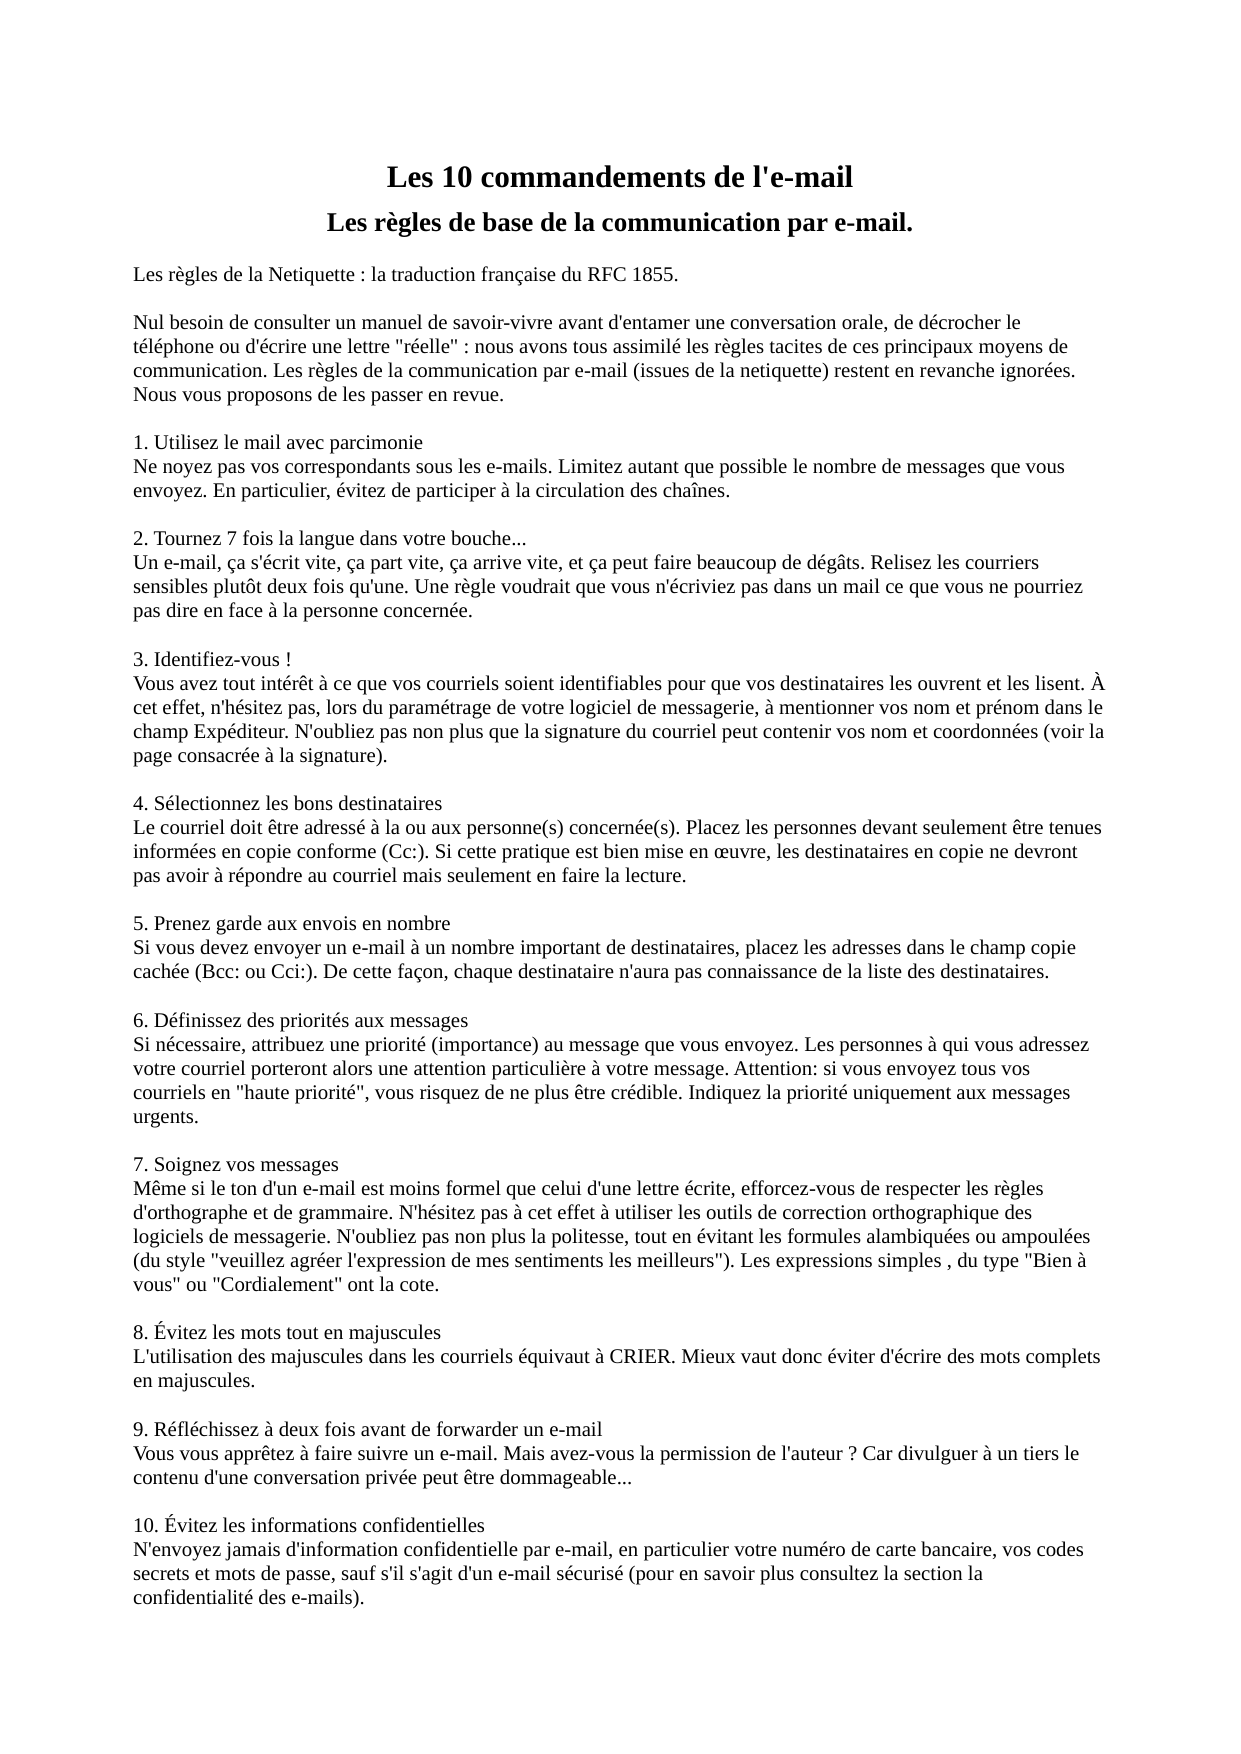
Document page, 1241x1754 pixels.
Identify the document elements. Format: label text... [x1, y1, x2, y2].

text 7. Soignez vos messages [133, 1152, 1107, 1176]
text Les règles de la Netiquette : la traduction française du RFC 1855. [133, 262, 1107, 286]
text 10. Évitez les informations confidentielles [133, 1513, 1107, 1537]
text 2. Tournez 7 fois la langue dans votre bouche... [133, 526, 1107, 550]
title Les 10 commandements de l'e-mail [133, 158, 1107, 194]
text Vous vous apprêtez à faire suivre un e-mail. Mais avez-vous la permission de l'auteur ? Car divulguer à un tiers le contenu d'une conversation privée peut être dommageable... [133, 1441, 1107, 1489]
text 6. Définissez des priorités aux messages [133, 1007, 1107, 1032]
text 5. Prenez garde aux envois en nombre [133, 911, 1107, 935]
text 8. Évitez les mots tout en majuscules [133, 1320, 1107, 1344]
text L'utilisation des majuscules dans les courriels équivaut à CRIER. Mieux vaut donc éviter d'écrire des mots complets en majuscules. [133, 1344, 1107, 1392]
text 9. Réfléchissez à deux fois avant de forwarder un e-mail [133, 1417, 1107, 1441]
text Nul besoin de consulter un manuel de savoir-vivre avant d'entamer une conversation orale, de décrocher le téléphone ou d'écrire une lettre "réelle" : nous avons tous assimilé les règles tacites de ces principaux moyens de communication. Les règles de la communication par e-mail (issues de la netiquette) restent en revanche ignorées. Nous vous proposons de les passer en revue. [133, 310, 1107, 406]
text Les règles de base de la communication par e-mail. [133, 206, 1107, 237]
text Ne noyez pas vos correspondants sous les e-mails. Limitez autant que possible le nombre de messages que vous envoyez. En particulier, évitez de participer à la circulation des chaînes. [133, 454, 1107, 502]
text N'envoyez jamais d'information confidentielle par e-mail, en particulier votre numéro de carte bancaire, vos codes secrets et mots de passe, sauf s'il s'agit d'un e-mail sécurisé (pour en savoir plus consultez la section la confidentialité des e-mails). [133, 1537, 1107, 1609]
text Un e-mail, ça s'écrit vite, ça part vite, ça arrive vite, et ça peut faire beaucoup de dégâts. Relisez les courriers sensibles plutôt deux fois qu'une. Une règle voudrait que vous n'écriviez pas dans un mail ce que vous ne pourriez pas dire en face à la personne concernée. [133, 550, 1107, 622]
text 1. Utilisez le mail avec parcimonie [133, 430, 1107, 454]
text Si vous devez envoyer un e-mail à un nombre important de destinataires, placez les adresses dans le champ copie cachée (Bcc: ou Cci:). De cette façon, chaque destinataire n'aura pas connaissance de la liste des destinataires. [133, 935, 1107, 983]
text Le courriel doit être adressé à la ou aux personne(s) concernée(s). Placez les personnes devant seulement être tenues informées en copie conforme (Cc:). Si cette pratique est bien mise en œuvre, les destinataires en copie ne devront pas avoir à répondre au courriel mais seulement en faire la lecture. [133, 815, 1107, 887]
text 4. Sélectionnez les bons destinataires [133, 791, 1107, 815]
text Vous avez tout intérêt à ce que vos courriels soient identifiables pour que vos destinataires les ouvrent et les lisent. À cet effet, n'hésitez pas, lors du paramétrage de votre logiciel de messagerie, à mentionner vos nom et prénom dans le champ Expéditeur. N'oubliez pas non plus que la signature du courriel peut contenir vos nom et coordonnées (voir la page consacrée à la signature). [133, 671, 1107, 767]
text Si nécessaire, attribuez une priorité (importance) au message que vous envoyez. Les personnes à qui vous adressez votre courriel porteront alors une attention particulière à votre message. Attention: si vous envoyez tous vos courriels en "haute priorité", vous risquez de ne plus être crédible. Indiquez la priorité uniquement aux messages urgents. [133, 1032, 1107, 1128]
text 3. Identifiez-vous ! [133, 647, 1107, 671]
text Même si le ton d'un e-mail est moins formel que celui d'une lettre écrite, efforcez-vous de respecter les règles d'orthographe et de grammaire. N'hésitez pas à cet effet à utiliser les outils de correction orthographique des logiciels de messagerie. N'oubliez pas non plus la politesse, tout en évitant les formules alambiquées ou ampoulées (du style "veuillez agréer l'expression de mes sentiments les meilleurs"). Les expressions simples , du type "Bien à vous" ou "Cordialement" ont la cote. [133, 1176, 1107, 1296]
